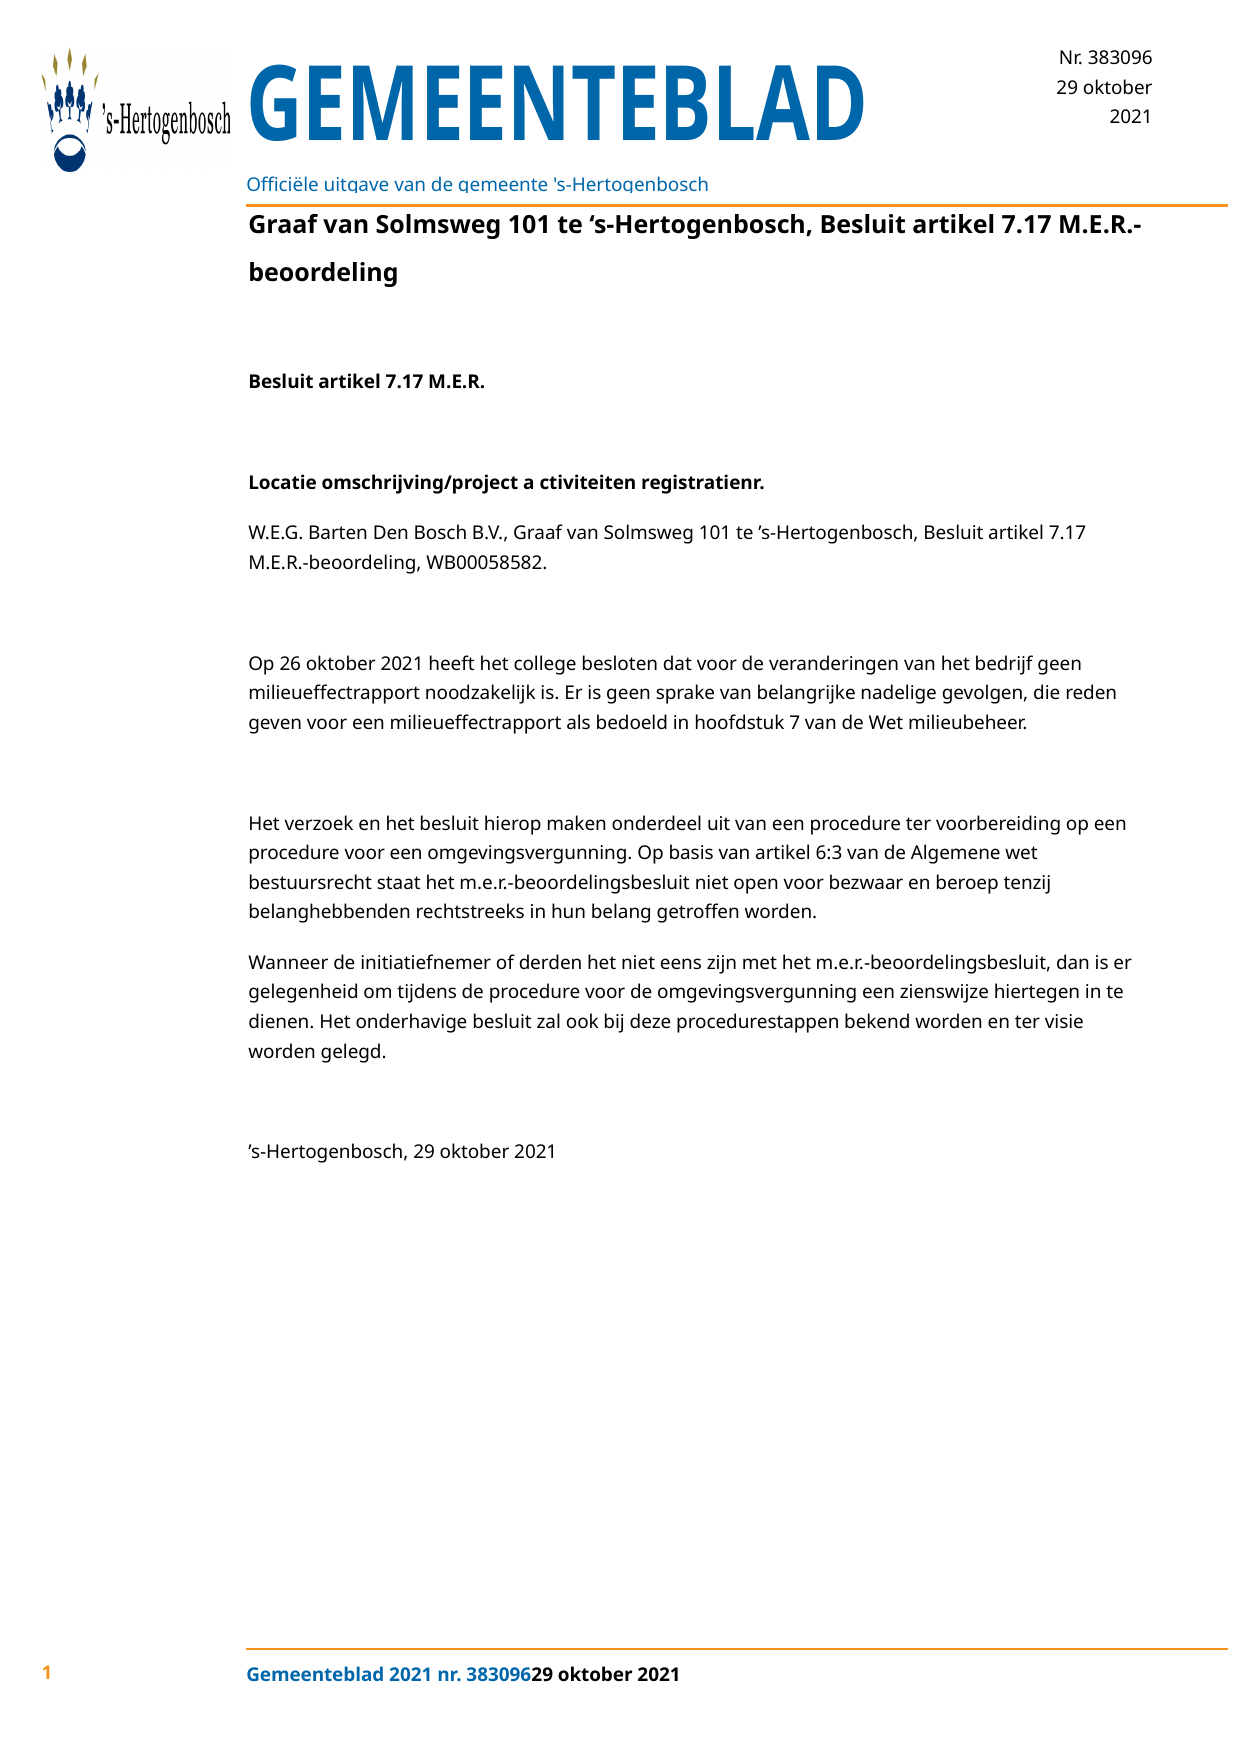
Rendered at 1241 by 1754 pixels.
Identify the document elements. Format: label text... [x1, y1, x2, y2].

text Op 26 oktober 2021 heeft het college besloten dat voor de veranderingen van het bedrijf geen milieueffectrapport noodzakelijk is. Er is geen sprake van belangrijke nadelige gevolgen, die reden geven voor een milieueffectrapport als bedoeld in hoofdstuk 7 van de Wet milieubeheer. [248, 650, 1152, 735]
text Wanneer de initiatiefnemer of derden het niet eens zijn met het m.e.r.-beoordelingsbesluit, dan is er gelegenheid om tijdens de procedure voor de omgevingsvergunning een zienswijze hiertegen in te dienen. Het onderhavige besluit zal ook bij deze procedurestappen bekend worden en ter visie worden gelegd. [248, 949, 1152, 1064]
text ’s-Hertogenbosch, 29 oktober 2021 [248, 1139, 1152, 1164]
text Graaf van Solmsweg 101 te ‘s-Hertogenbosch, Besluit artikel 7.17 M.E.R.-beoordeling [248, 207, 1152, 288]
picture [41, 47, 231, 172]
text Locatie omschrijving/project a ctiviteiten registratienr. [248, 469, 1152, 495]
text Besluit artikel 7.17 M.E.R. [248, 368, 1152, 394]
text W.E.G. Barten Den Bosch B.V., Graaf van Solmsweg 101 te ’s-Hertogenbosch, Besluit artikel 7.17 M.E.R.-beoordeling, WB00058582. [248, 519, 1152, 575]
text Het verzoek en het besluit hierop maken onderdeel uit van een procedure ter voorbereiding op een procedure voor een omgevingsvergunning. Op basis van artikel 6:3 van de Algemene wet bestuursrecht staat het m.e.r.-beoordelingsbesluit niet open voor bezwaar en beroep tenzij belanghebbenden rechtstreeks in hun belang getroffen worden. [248, 810, 1152, 924]
